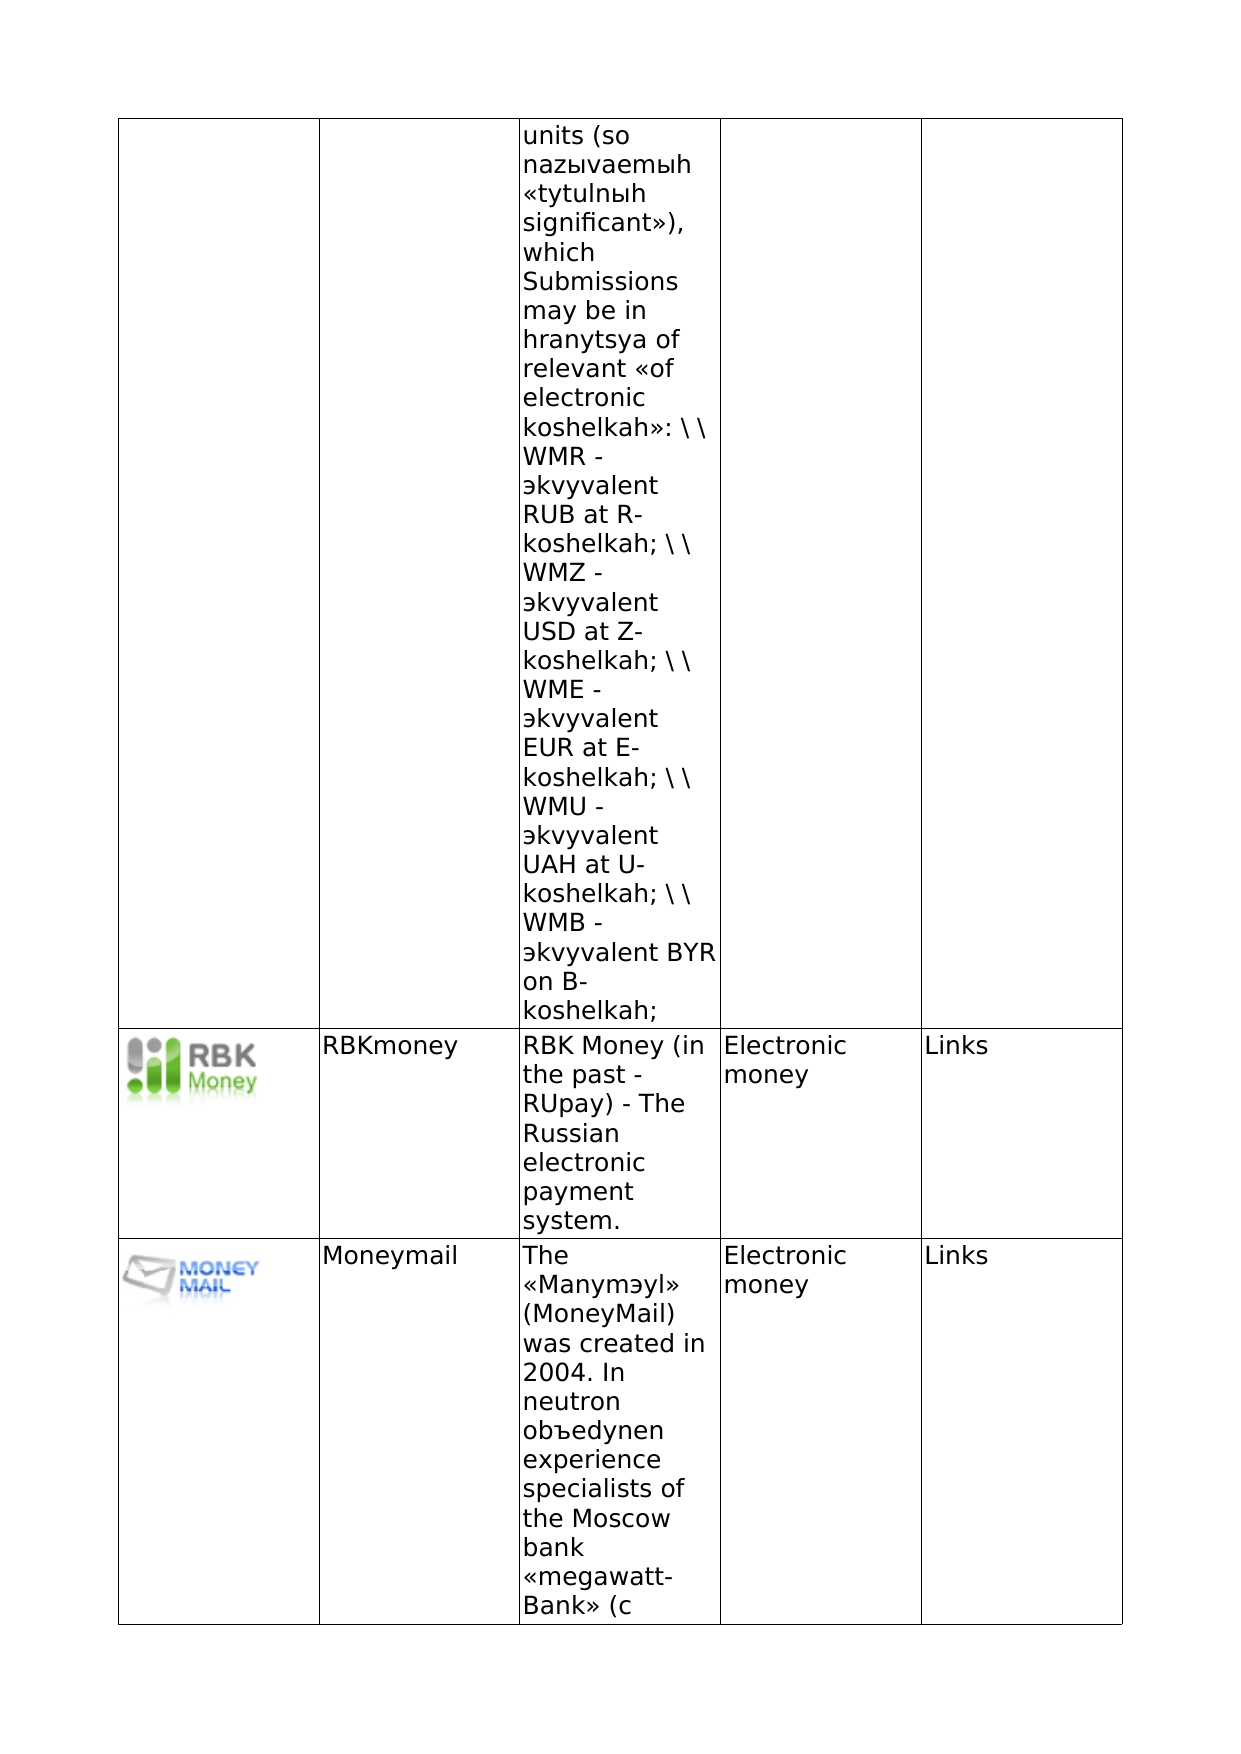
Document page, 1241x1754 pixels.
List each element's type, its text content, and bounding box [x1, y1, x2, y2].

picture [121, 1031, 262, 1108]
table_cell [721, 119, 921, 1028]
table_cell [922, 119, 1122, 1028]
table_cell Moneymail [320, 1239, 519, 1623]
table_cell WebMoney or WebMoney Transfer (proyznosytsya «webmoney») - Hot electronic raschetnaya system, not yavlyayuschayasya bankovskoy. Ymeet more than 16 million rehystratsyy. \ \ The system obraschayutsya Private electronic money. \ \ The system ymeetsya A few species of raschёtnыh units (so nazыvaemыh «tytulnыh significant»), which Submissions may be in hranytsya of relevant «of electronic koshelkah»: \ \ WMR - эkvyvalent RUB at R-koshelkah; \ \ WMZ - эkvyvalent USD at Z-koshelkah; \ \ WME - эkvyvalent EUR at E-koshelkah; \ \ WMU - эkvyvalent UAH at U-koshelkah; \ \ WMB - эkvyvalent BYR on B-koshelkah; [520, 119, 720, 1028]
table_cell RBK Money (in the past - RUpay) - The Russian electronic payment system. [520, 1029, 720, 1238]
table_cell [119, 119, 319, 1028]
table_cell [119, 1239, 319, 1623]
table_cell Links [922, 1029, 1122, 1238]
table_cell Links [922, 1239, 1122, 1623]
table_cell Electronic money [721, 1239, 921, 1623]
table_cell The «Manymэyl» (MoneyMail) was created in 2004. In neutron obъedynen experience specialists of the Moscow bank «megawatt-Bank» (c [520, 1239, 720, 1623]
table_cell Electronic money [721, 1029, 921, 1238]
table_cell [119, 1029, 319, 1238]
table_cell [320, 119, 519, 1028]
picture [121, 1241, 262, 1320]
table_cell RBKmoney [320, 1029, 519, 1238]
